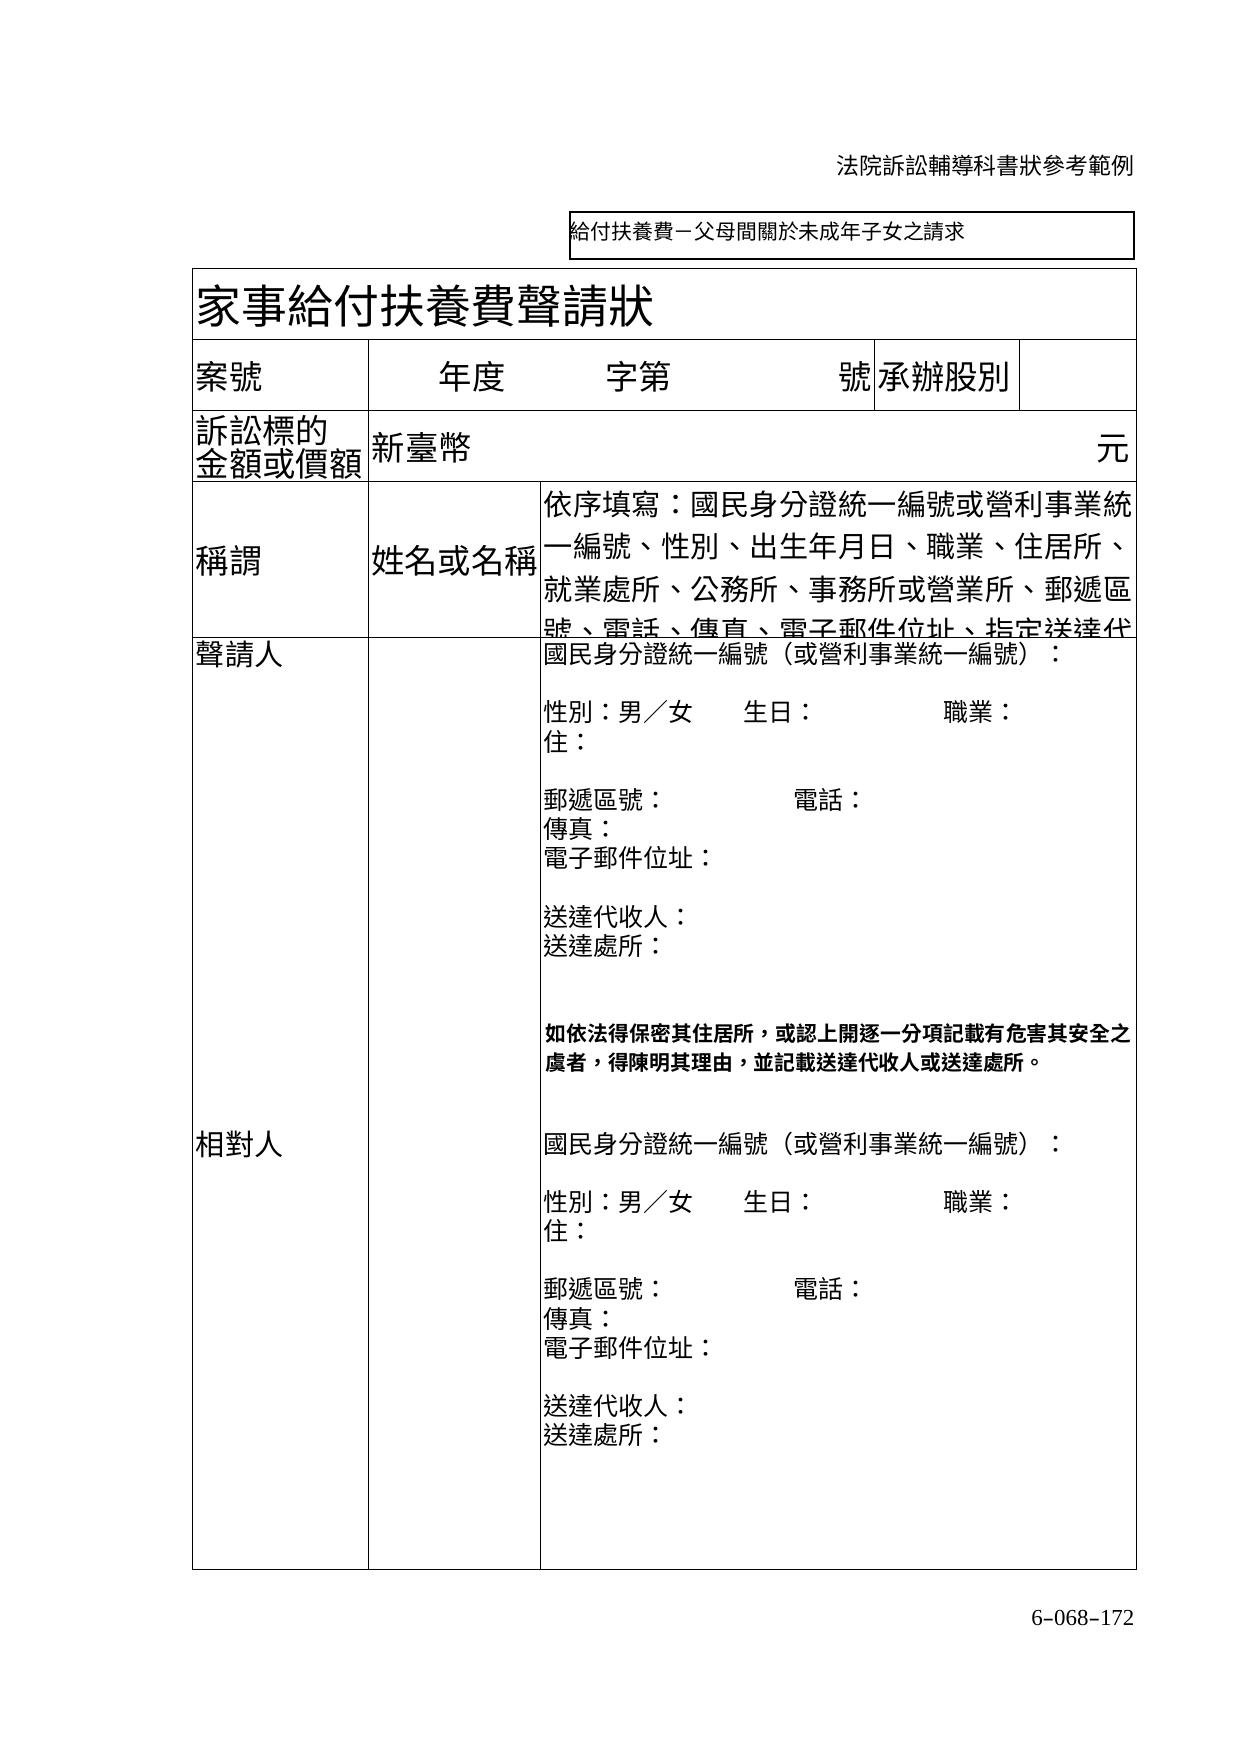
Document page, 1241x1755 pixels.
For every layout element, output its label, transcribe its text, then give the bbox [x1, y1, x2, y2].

table_cell 國民身分證統一編號（或營利事業統一編號）： 性別：男／女 生日： 職業： 住： 郵遞區號： 電話： 傳真： 電子郵件位址： 送達代收人： 送達處所： [541, 1128, 1136, 1569]
table_cell 聲請人 [193, 638, 368, 1128]
table_cell 依序填寫：國民身分證統一編號或營利事業統一編號、性別、出生年月日、職業、住居所、就業處所、公務所、事務所或營業所、郵遞區號、電話、傳真、電子郵件位址、指定送達代收人及其送達處所。 [541, 482, 1136, 637]
table_cell 國民身分證統一編號（或營利事業統一編號）： 性別：男／女 生日： 職業： 住： 郵遞區號： 電話： 傳真： 電子郵件位址： 送達代收人： 送達處所： 如依法得保密其住居所，或認上開逐一分項記載有危害其安全之虞者，得陳明其理由，並記載送達代收人或送達處所。 [541, 638, 1136, 1128]
table_cell 相對人 [193, 1128, 368, 1569]
table_cell 承辦股別 [875, 340, 1019, 410]
table_cell 訴訟標的 金額或價額 [193, 411, 368, 481]
table_cell 年度 字第 號 [369, 340, 874, 410]
table_cell 稱謂 [193, 482, 368, 637]
table_cell 案號 [193, 340, 368, 410]
table_cell [369, 1128, 540, 1569]
table_cell [1020, 340, 1136, 410]
table_cell [369, 638, 540, 1128]
table_header 家事給付扶養費聲請狀 [193, 269, 1136, 339]
table_cell 姓名或名稱 [369, 482, 540, 637]
table_cell 新臺幣 元 [369, 411, 1136, 481]
